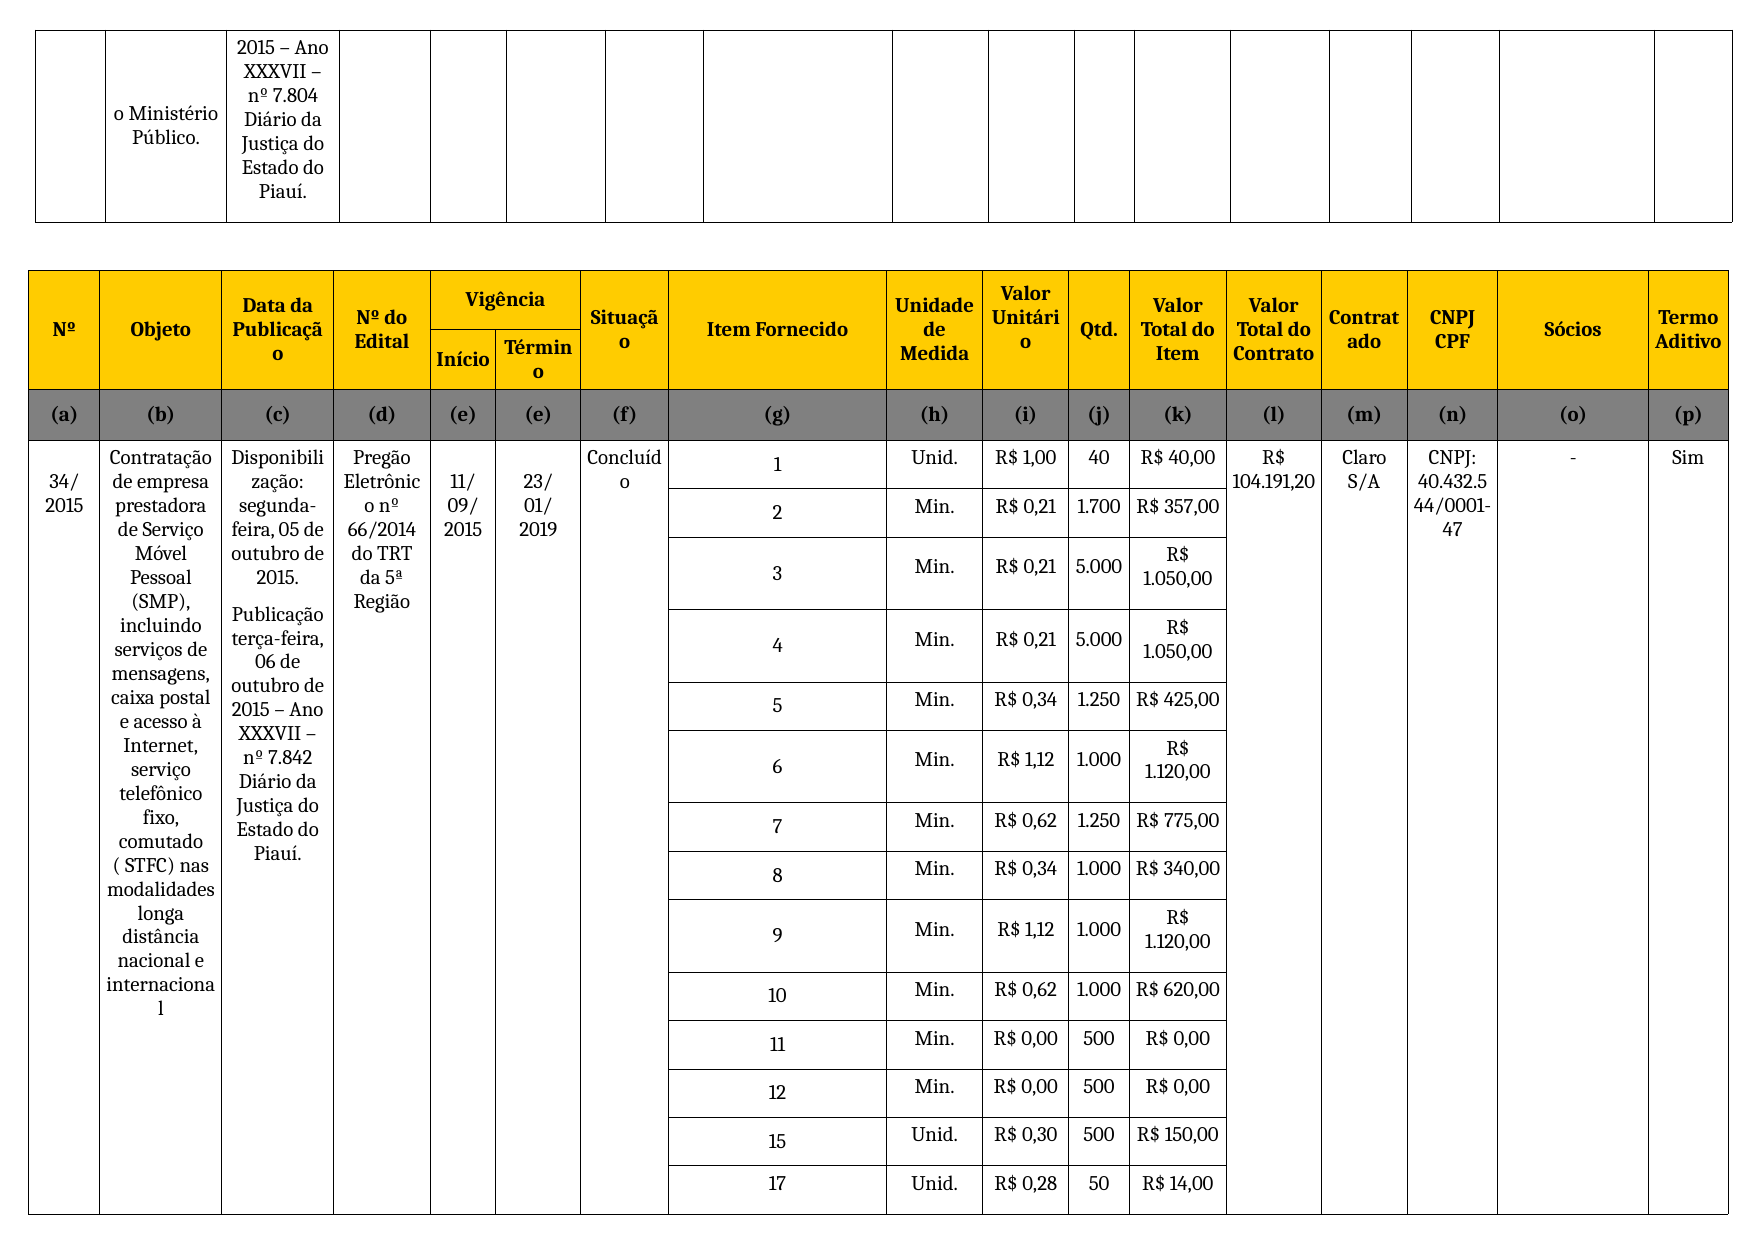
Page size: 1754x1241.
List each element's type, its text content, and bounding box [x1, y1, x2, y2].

table_cell 23/ 01/ 2019 [496, 441, 580, 1214]
table_cell 40 [1069, 441, 1129, 488]
table_cell 500 [1069, 1118, 1129, 1165]
table_cell R$ 0,21 [983, 489, 1068, 537]
table_cell Min. [887, 489, 982, 537]
table_cell (k) [1130, 390, 1226, 440]
table_header Valor Total do Contrato [1227, 271, 1321, 389]
table_header Termo Aditivo [1649, 271, 1728, 389]
table_cell (d) [334, 390, 430, 440]
table_cell Disponibilização: segunda-feira, 05 de outubro de 2015. Publicação terça-feira, 06 de outubro de 2015 – Ano XXXVII – nº 7.842 Diário da Justiça do Estado do Piauí. [222, 441, 333, 1214]
table_cell 5 [669, 683, 886, 730]
table_cell Min. [887, 731, 982, 802]
table_cell R$ 104.191,20 [1227, 441, 1321, 1214]
table_cell (e) [496, 390, 580, 440]
table_cell 1.000 [1069, 900, 1129, 972]
table_cell Claro S/A [1322, 441, 1407, 1214]
table_cell R$ 40,00 [1130, 441, 1226, 488]
table_cell 1.000 [1069, 973, 1129, 1020]
table_cell Min. [887, 1070, 982, 1117]
table_cell 1.250 [1069, 803, 1129, 851]
table_cell 1.700 [1069, 489, 1129, 537]
table_cell (m) [1322, 390, 1407, 440]
table_cell R$ 1,00 [983, 441, 1068, 488]
table_cell Min. [887, 900, 982, 972]
table_cell 7 [669, 803, 886, 851]
table_cell R$ 0,00 [983, 1021, 1068, 1068]
table_cell [1135, 31, 1230, 222]
table_cell 2 [669, 489, 886, 537]
table_cell Min. [887, 803, 982, 851]
table_cell 12 [669, 1070, 886, 1117]
table_cell 17 [669, 1166, 886, 1214]
table_cell R$ 357,00 [1130, 489, 1226, 537]
table_cell R$ 0,34 [983, 852, 1068, 899]
table_cell - [893, 31, 988, 222]
table_cell [704, 31, 892, 222]
table_cell R$ 14,00 [1130, 1166, 1226, 1214]
table_cell Min. [887, 1021, 982, 1068]
table_cell [606, 31, 703, 222]
table_cell 1 [669, 441, 886, 488]
table_header Qtd. [1069, 271, 1129, 389]
table_cell Início [431, 330, 495, 389]
table_cell R$ 775,00 [1130, 803, 1226, 851]
table_cell (h) [887, 390, 982, 440]
table_cell 5.000 [1069, 610, 1129, 681]
table_cell 15 [669, 1118, 886, 1165]
table_cell (j) [1069, 390, 1129, 440]
table_cell Término [496, 330, 580, 389]
table_cell R$ 0,62 [983, 973, 1068, 1020]
table_cell (i) [983, 390, 1068, 440]
table_cell R$ 1,12 [983, 731, 1068, 802]
table_cell R$ 0,30 [983, 1118, 1068, 1165]
table_cell (b) [100, 390, 221, 440]
table_cell R$ 0,21 [983, 610, 1068, 681]
table_cell [431, 31, 506, 222]
table_cell Unid. [887, 441, 982, 488]
table_header Valor Total do Item [1130, 271, 1226, 389]
table_cell Min. [887, 852, 982, 899]
table_header CNPJ CPF [1408, 271, 1497, 389]
table_cell [1075, 31, 1134, 222]
table_cell [1500, 31, 1654, 222]
table_cell (p) [1649, 390, 1728, 440]
table_cell (l) [1227, 390, 1321, 440]
table_cell - [1498, 441, 1648, 1214]
table_cell R$ 0,00 [1130, 1070, 1226, 1117]
table_header Nº [29, 271, 99, 389]
table_cell - [989, 31, 1074, 222]
table_cell 500 [1069, 1070, 1129, 1117]
table_cell 50 [1069, 1166, 1129, 1214]
table_cell R$ 0,28 [983, 1166, 1068, 1214]
table_cell R$ 1.050,00 [1130, 538, 1226, 609]
table_cell R$ 1.120,00 [1130, 900, 1226, 972]
table_cell Pregão Eletrônico nº 66/2014 do TRT da 5ª Região [334, 441, 430, 1214]
table_cell [1231, 31, 1329, 222]
table_cell R$ 1.050,00 [1130, 610, 1226, 681]
table_header Item Fornecido [669, 271, 886, 389]
table_header Vigência [431, 271, 580, 329]
table_cell R$ 0,62 [983, 803, 1068, 851]
table_cell Unid. [887, 1118, 982, 1165]
table_cell 10 [669, 973, 886, 1020]
table_cell 1.000 [1069, 731, 1129, 802]
table_cell Min. [887, 610, 982, 681]
table_cell R$ 150,00 [1130, 1118, 1226, 1165]
table_cell (c) [222, 390, 333, 440]
table_cell 9 [669, 900, 886, 972]
table_cell Contratação de empresa prestadora de Serviço Móvel Pessoal (SMP), incluindo serviços de mensagens, caixa postal e acesso à Internet, serviço telefônico fixo, comutado ( STFC) nas modalidades longa distância nacional e internacional [100, 441, 221, 1214]
table_header Situação [581, 271, 668, 389]
table_cell 3 [669, 538, 886, 609]
table_cell (a) [29, 390, 99, 440]
table_cell Min. [887, 683, 982, 730]
table_cell (e) [431, 390, 495, 440]
table_cell [340, 31, 430, 222]
table_cell 34/ 2015 [29, 441, 99, 1214]
table_cell R$ 620,00 [1130, 973, 1226, 1020]
table_cell (f) [581, 390, 668, 440]
table_cell Sim [1649, 441, 1728, 1214]
table_header Data da Publicação [222, 271, 333, 389]
table_cell [1655, 31, 1732, 222]
table_header Sócios [1498, 271, 1648, 389]
table_cell [36, 31, 105, 222]
table_cell 1.000 [1069, 852, 1129, 899]
table_cell o Ministério Público. [106, 31, 226, 222]
table_cell R$ 0,00 [983, 1070, 1068, 1117]
table_cell 11 [669, 1021, 886, 1068]
table_cell (g) [669, 390, 886, 440]
table_header Nº do Edital [334, 271, 430, 389]
table_cell R$ 0,34 [983, 683, 1068, 730]
table_cell 1.250 [1069, 683, 1129, 730]
table_cell R$ 1.120,00 [1130, 731, 1226, 802]
table_cell (n) [1408, 390, 1497, 440]
table_header Objeto [100, 271, 221, 389]
table_header Unidade de Medida [887, 271, 982, 389]
table_cell 6 [669, 731, 886, 802]
table_cell R$ 0,00 [1130, 1021, 1226, 1068]
table_cell [1412, 31, 1499, 222]
table_cell [1330, 31, 1411, 222]
table_cell R$ 340,00 [1130, 852, 1226, 899]
table_cell 4 [669, 610, 886, 681]
table_cell CNPJ: 40.432.544/0001-47 [1408, 441, 1497, 1214]
table_cell 11/ 09/ 2015 [431, 441, 495, 1214]
table_cell R$ 0,21 [983, 538, 1068, 609]
table_cell Unid. [887, 1166, 982, 1214]
table_cell 2015 – Ano XXXVII – nº 7.804 Diário da Justiça do Estado do Piauí. [227, 31, 339, 222]
table_cell Concluído [581, 441, 668, 1214]
table_header Valor Unitário [983, 271, 1068, 389]
table_cell [507, 31, 605, 222]
table_header Contratado [1322, 271, 1407, 389]
table_cell Min. [887, 538, 982, 609]
table_cell (o) [1498, 390, 1648, 440]
table_cell 8 [669, 852, 886, 899]
table_cell 500 [1069, 1021, 1129, 1068]
table_cell R$ 425,00 [1130, 683, 1226, 730]
table_cell 5.000 [1069, 538, 1129, 609]
table_cell R$ 1,12 [983, 900, 1068, 972]
table_cell Min. [887, 973, 982, 1020]
